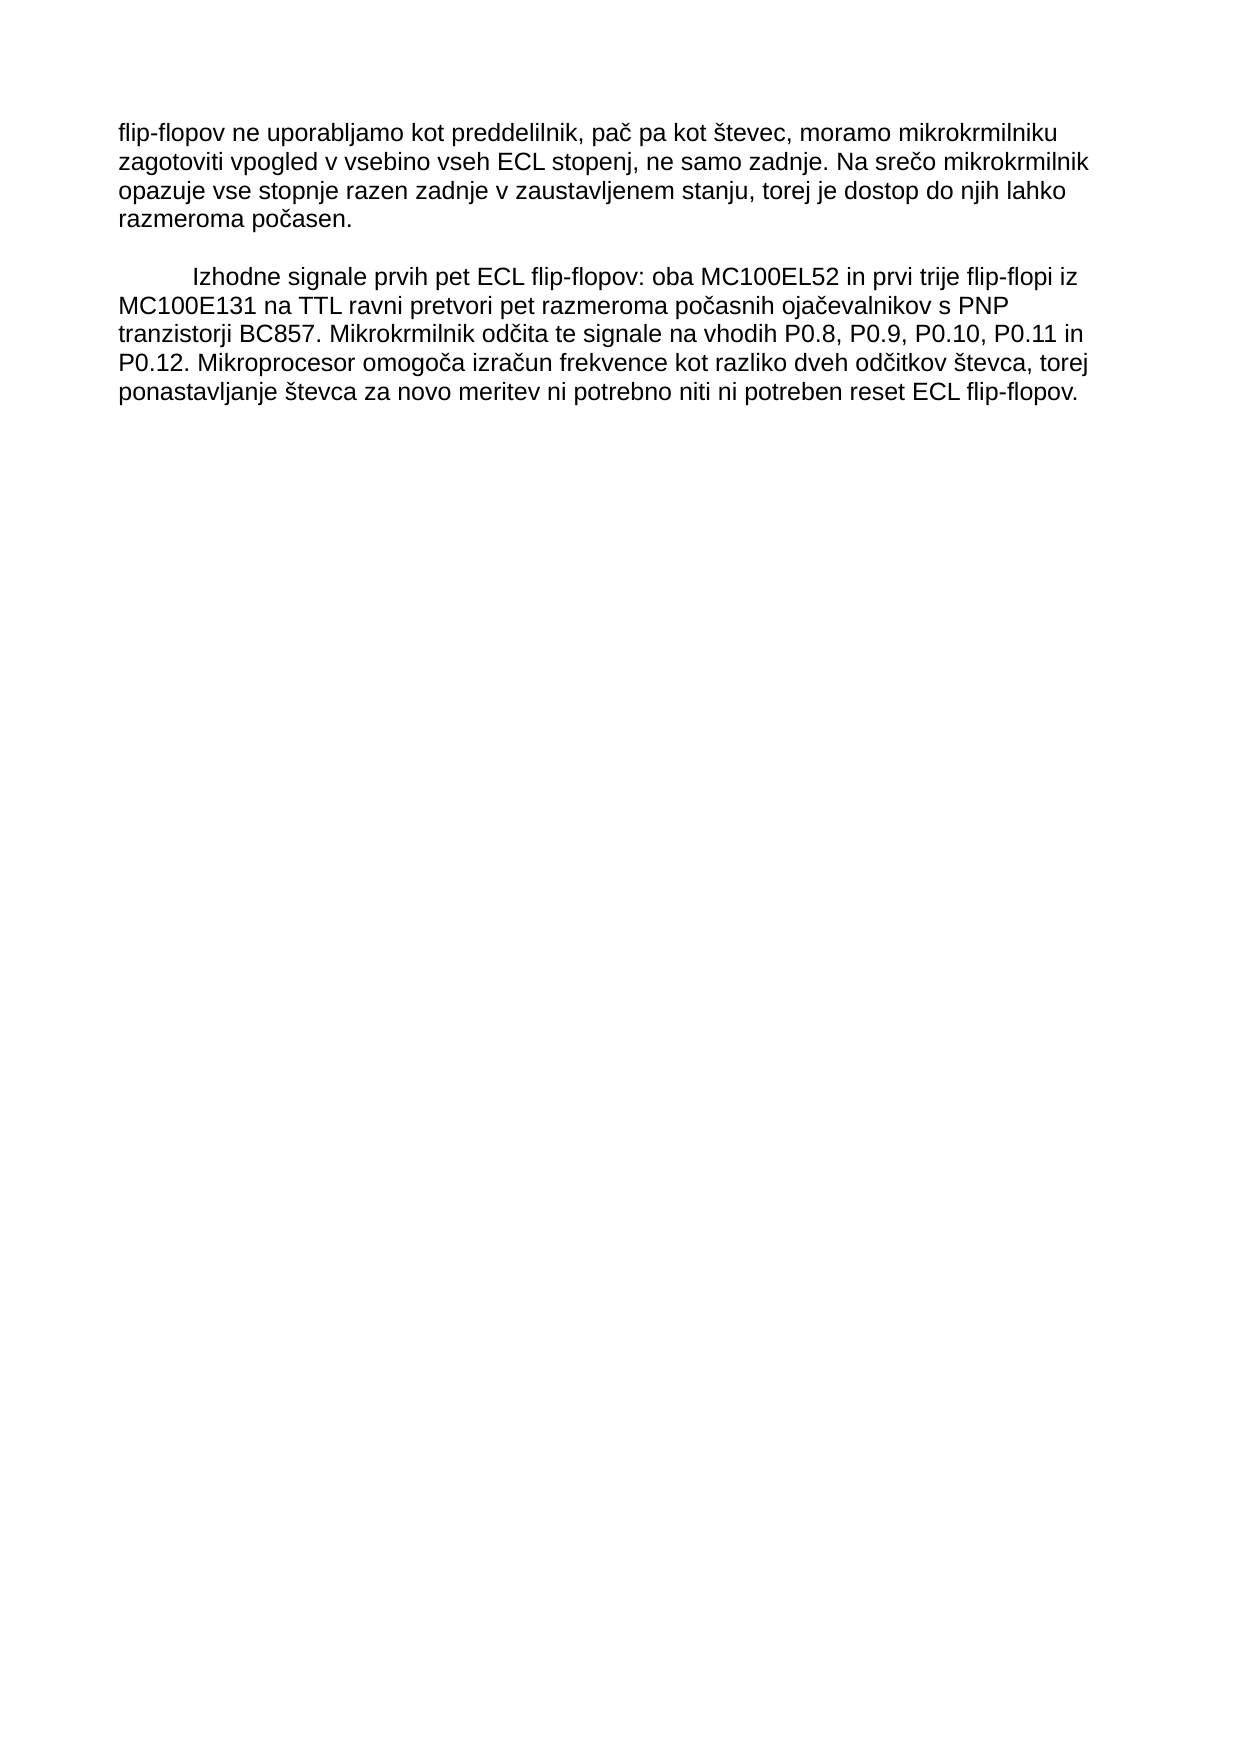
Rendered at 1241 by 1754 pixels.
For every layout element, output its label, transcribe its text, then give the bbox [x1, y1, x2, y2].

text Izhodne signale prvih pet ECL flip-flopov: oba MC100EL52 in prvi trije flip-flopi iz MC100E131 na TTL ravni pretvori pet razmeroma počasnih ojačevalnikov s PNP tranzistorji BC857. Mikrokrmilnik odčita te signale na vhodih P0.8, P0.9, P0.10, P0.11 in P0.12. Mikroprocesor omogoča izračun frekvence kot razliko dveh odčitkov števca, torej ponastavljanje števca za novo meritev ni potrebno niti ni potreben reset ECL flip-flopov. [118, 262, 1122, 406]
text flip-flopov ne uporabljamo kot preddelilnik, pač pa kot števec, moramo mikrokrmilniku zagotoviti vpogled v vsebino vseh ECL stopenj, ne samo zadnje. Na srečo mikrokrmilnik opazuje vse stopnje razen zadnje v zaustavljenem stanju, torej je dostop do njih lahko razmeroma počasen. [118, 118, 1122, 233]
